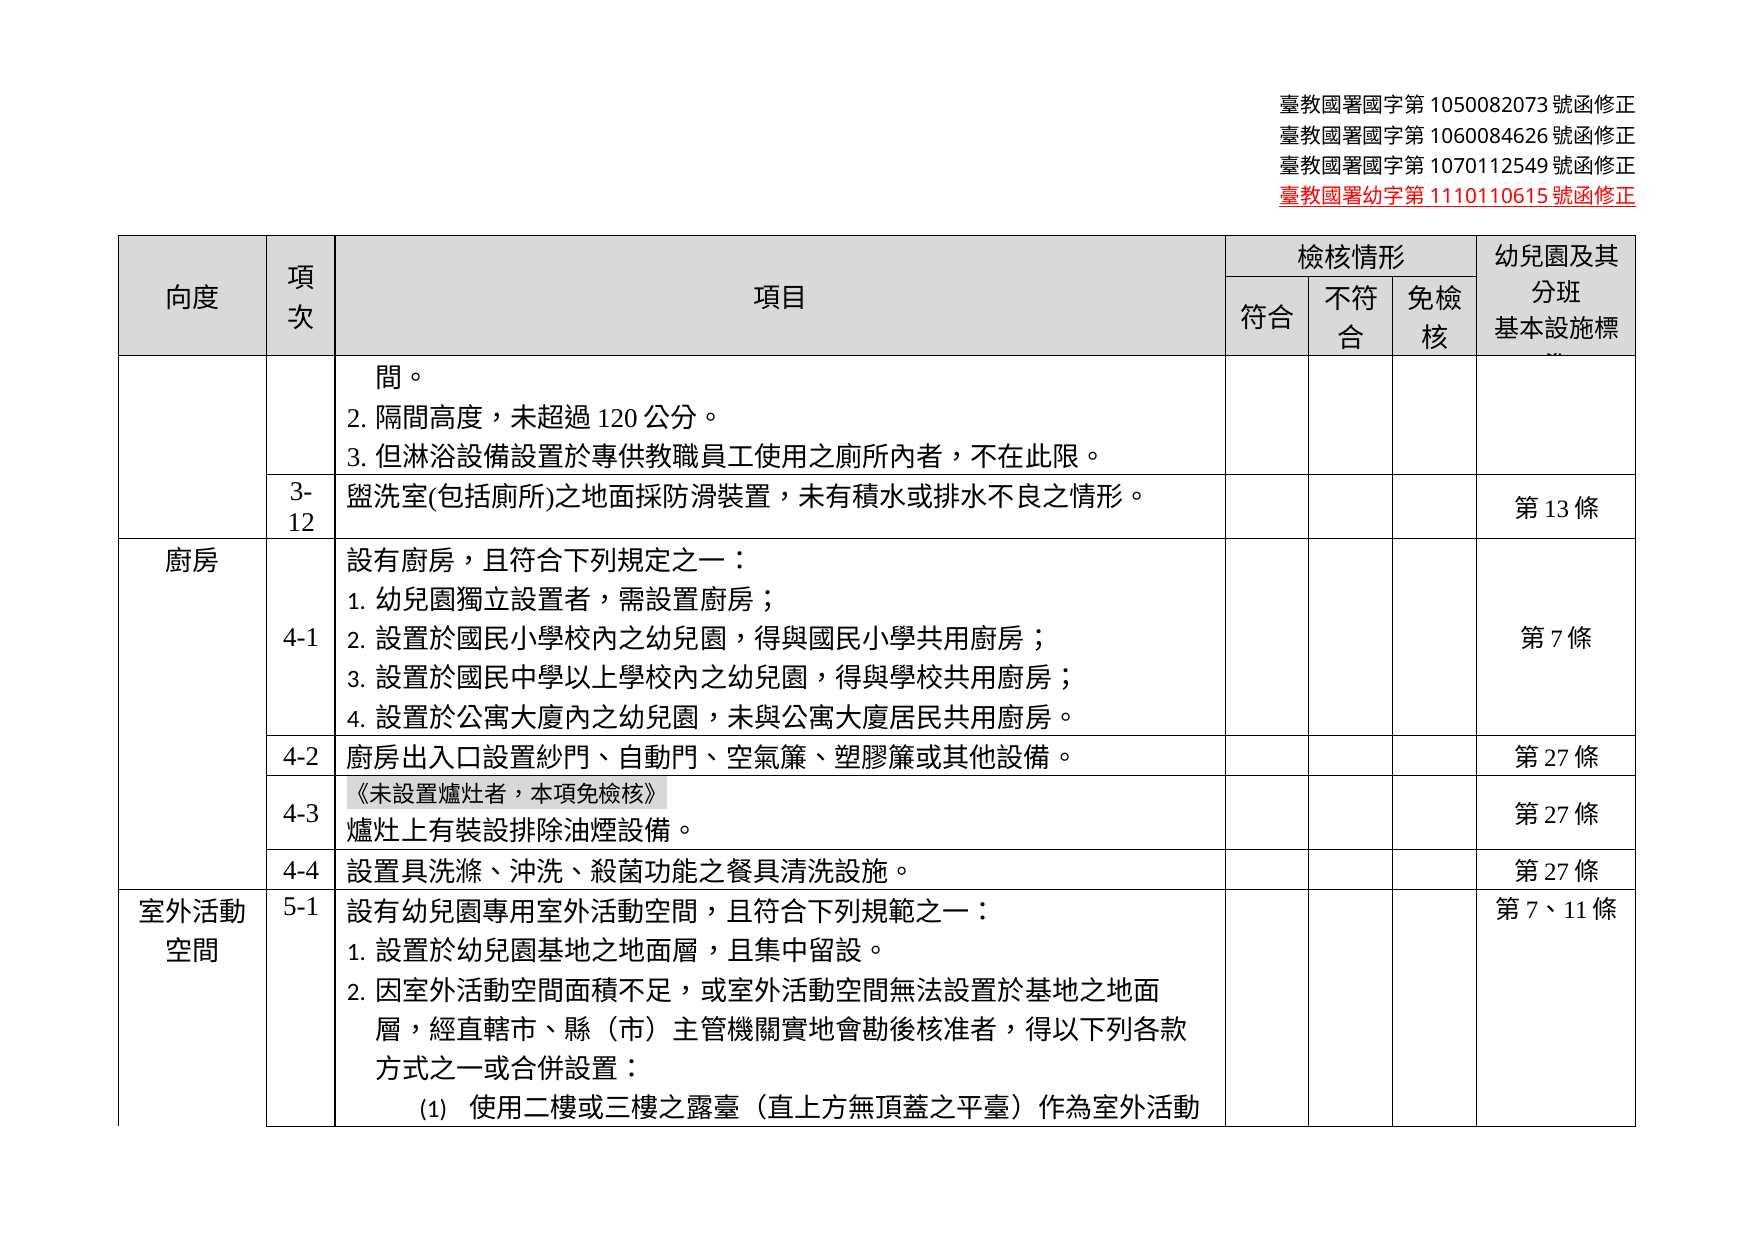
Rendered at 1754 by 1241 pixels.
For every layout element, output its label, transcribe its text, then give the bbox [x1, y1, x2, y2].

table_header 幼兒園及其分班 基本設施標準 規定 [1477, 236, 1635, 355]
table_cell [119, 735, 266, 775]
table_cell [1393, 850, 1476, 889]
table_cell [267, 356, 334, 474]
table_cell 廚房出入口設置紗門、自動門、空氣簾、塑膠簾或其他設備。 [336, 736, 1225, 775]
table_header 項目 [336, 236, 1225, 355]
table_cell [1226, 890, 1308, 1126]
table_cell 《未設置爐灶者，本項免檢核》 爐灶上有裝設排除油煙設備。 [336, 776, 1225, 849]
table_cell [1393, 736, 1476, 775]
table_cell 4-3 [267, 776, 334, 849]
table_cell 4-4 [267, 850, 334, 889]
table_cell [1393, 890, 1476, 1126]
table_cell [1226, 539, 1308, 735]
table_cell 第7、11條 [1477, 890, 1635, 1126]
table_header 項次 [267, 236, 334, 355]
table_cell 第27條 [1477, 850, 1635, 889]
table_cell 5-1 [267, 890, 334, 1126]
table_cell [1309, 736, 1392, 775]
table_cell 廚房 [119, 539, 266, 735]
table_cell [1226, 776, 1308, 849]
table_header 檢核情形 [1226, 236, 1476, 276]
table_cell 室外活動空間 [119, 890, 266, 1126]
table_cell 3-12 [267, 475, 334, 537]
table_cell 4-2 [267, 736, 334, 775]
table_cell [119, 775, 266, 849]
table_cell 設置具洗滌、沖洗、殺菌功能之餐具清洗設施。 [336, 850, 1225, 889]
table_cell 不符合 [1309, 277, 1392, 355]
table_cell 設有幼兒園專用室外活動空間，且符合下列規範之一： 設置於幼兒園基地之地面層，且集中留設。 因室外活動空間面積不足，或室外活動空間無法設置於基地之地面層，經直轄市、縣（市）主管機關實地會勘後核准者，得以下列各款方式之一或合併設置： 使用二樓或三樓之露臺（直上方無頂蓋之平臺）作為室外活動 [336, 890, 1225, 1126]
table_cell 4-1 [267, 539, 334, 735]
table_cell 第13條 [1477, 475, 1635, 537]
table_cell [1309, 890, 1392, 1126]
table_cell 免檢核 [1393, 277, 1476, 355]
table_cell [1393, 539, 1476, 735]
table_cell [1226, 475, 1308, 537]
table_cell [119, 474, 266, 537]
table_cell [1226, 850, 1308, 889]
table_cell 盥洗室(包括廁所)之地面採防滑裝置，未有積水或排水不良之情形。 [336, 475, 1225, 537]
table_cell 第27條 [1477, 776, 1635, 849]
table_cell [1309, 539, 1392, 735]
table_cell [1309, 850, 1392, 889]
table_cell [1309, 475, 1392, 537]
table_cell [119, 356, 266, 474]
table_cell 第27條 [1477, 736, 1635, 775]
table_cell 符合 [1226, 277, 1308, 355]
table_cell [1393, 356, 1476, 474]
table_cell 第7條 [1477, 539, 1635, 735]
table_cell [1393, 475, 1476, 537]
table_cell [1393, 776, 1476, 849]
table_cell 《未招收2歲以上未滿3歲幼兒者，本項免檢核》 供2歲以上未滿3歲幼兒使用之盥洗室(包括廁所)隔間設計符合下列規定： 大便器、小便器及淋浴設備，雙側有以軟簾或小隔板，前側得不隔間。 隔間高度，未超過120公分。 但淋浴設備設置於專供教職員工使用之廁所內者，不在此限。 [336, 356, 1225, 474]
table_cell [1309, 356, 1392, 474]
table_cell [1226, 356, 1308, 474]
table_cell [1309, 776, 1392, 849]
table_cell [1226, 736, 1308, 775]
table_header 向度 [119, 236, 266, 355]
table_cell 第24條 [1477, 356, 1635, 474]
table_cell 設有廚房，且符合下列規定之一： 幼兒園獨立設置者，需設置廚房； 設置於國民小學校內之幼兒園，得與國民小學共用廚房； 設置於國民中學以上學校內之幼兒園，得與學校共用廚房； 設置於公寓大廈內之幼兒園，未與公寓大廈居民共用廚房。 [336, 539, 1225, 735]
table_cell [119, 849, 266, 889]
